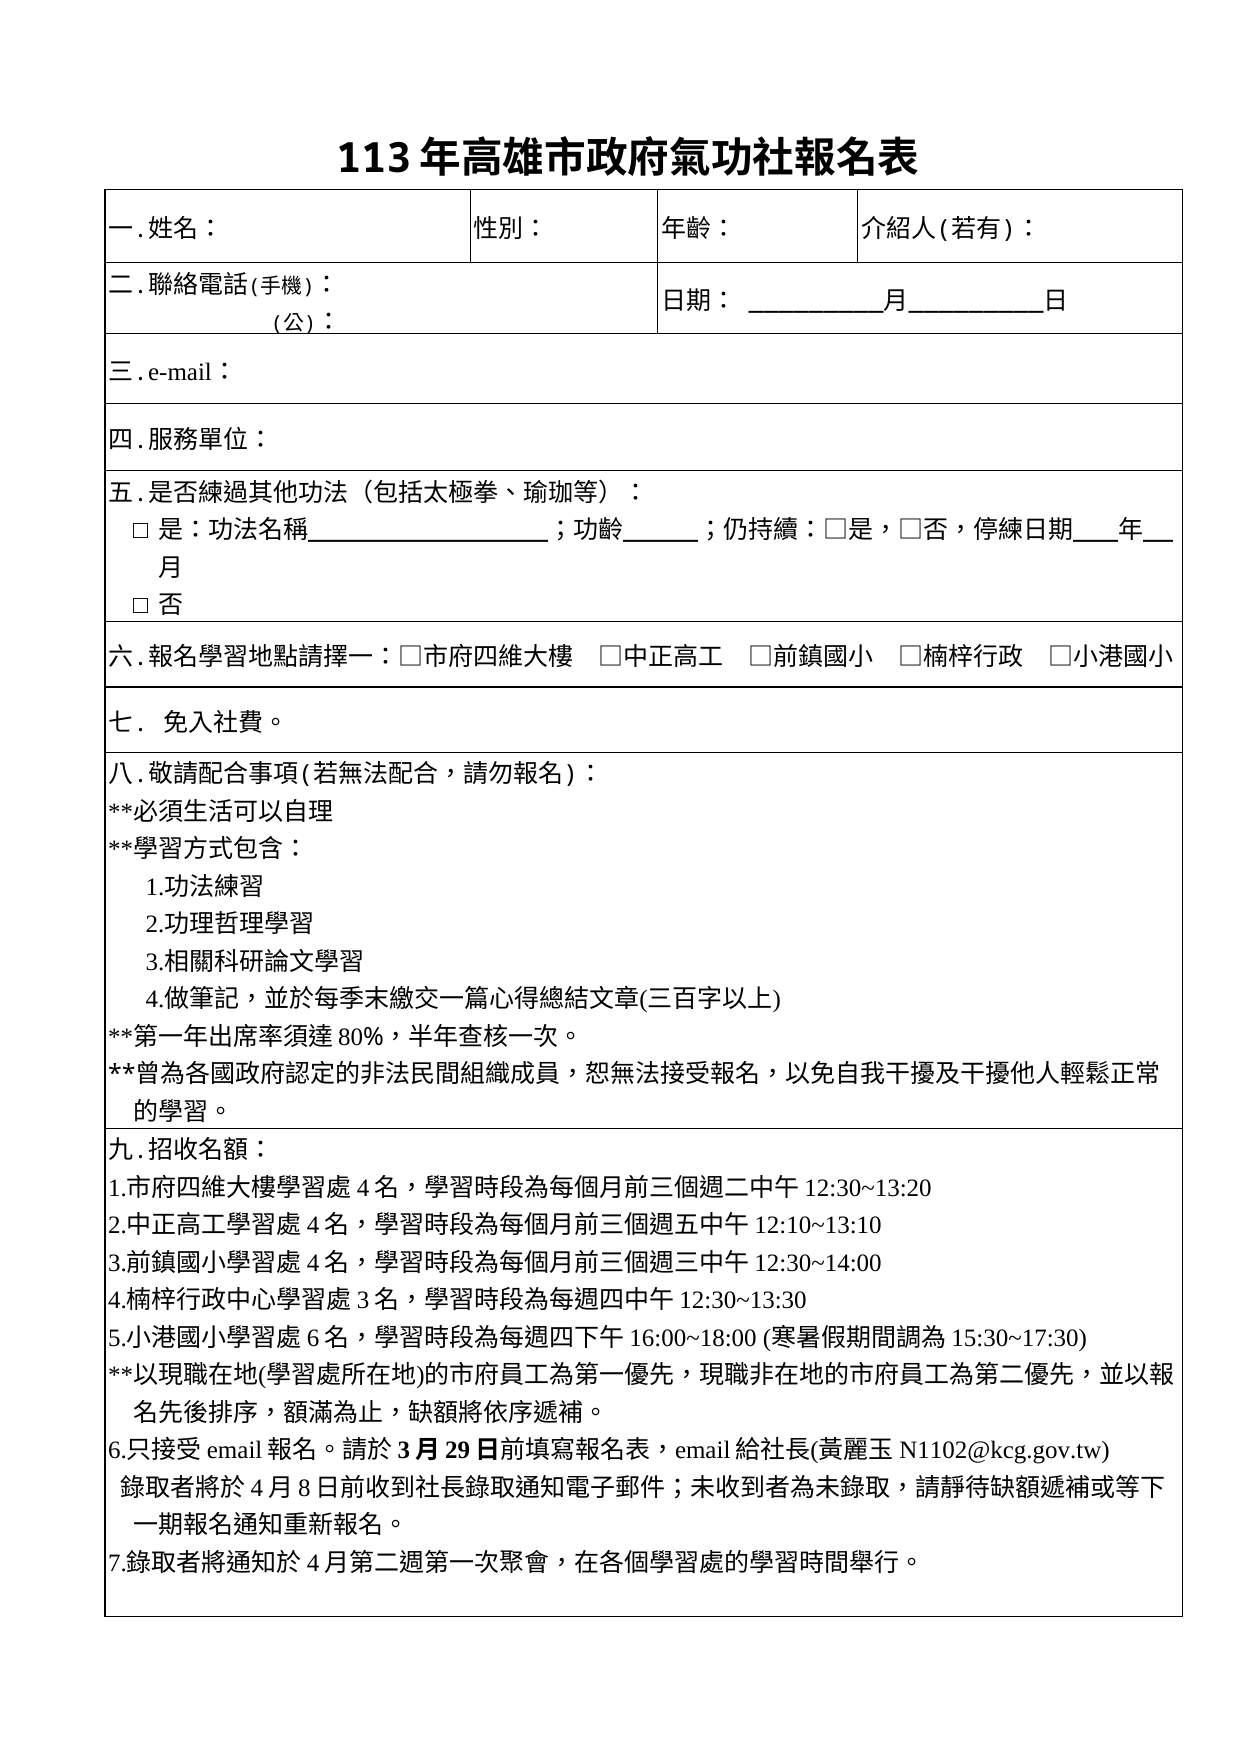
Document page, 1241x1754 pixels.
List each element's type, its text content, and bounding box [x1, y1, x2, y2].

table_cell 三.e-mail： [106, 334, 1182, 403]
table_cell 日期： _________月_________日 [658, 263, 1182, 333]
table_cell 九.招收名額： 1.市府四維大樓學習處4名，學習時段為每個月前三個週二中午12:30~13:20 2.中正高工學習處4名，學習時段為每個月前三個週五中午12:10~13:10 3.前鎮國小學習處4名，學習時段為每個月前三個週三中午12:30~14:00 4.楠梓行政中心學習處3名，學習時段為每週四中午12:30~13:30 5.小港國小學習處6名，學習時段為每週四下午16:00~18:00 (寒暑假期間調為15:30~17:30) **以現職在地(學習處所在地)的市府員工為第一優先，現職非在地的市府員工為第二優先，並以報名先後排序，額滿為止，缺額將依序遞補。 6.只接受email報名。請於3月29日前填寫報名表，email給社長(黃麗玉 N1102@kcg.gov.tw) 錄取者將於4月8日前收到社長錄取通知電子郵件；未收到者為未錄取，請靜待缺額遞補或等下一期報名通知重新報名。 7.錄取者將通知於4月第二週第一次聚會，在各個學習處的學習時間舉行。 [106, 1129, 1182, 1616]
table_cell 八.敬請配合事項(若無法配合，請勿報名)： **必須生活可以自理 **學習方式包含： 1.功法練習 2.功理哲理學習 3.相關科研論文學習 4.做筆記，並於每季末繳交一篇心得總結文章(三百字以上) **第一年出席率須達80%，半年查核一次。 **曾為各國政府認定的非法民間組織成員，恕無法接受報名，以免自我干擾及干擾他人輕鬆正常的學習。 [106, 753, 1182, 1128]
table_header 年齡： [658, 190, 857, 262]
table_header 介紹人(若有)： [858, 190, 1182, 262]
table_cell 四.服務單位： [106, 404, 1182, 470]
table_header 一.姓名： [106, 190, 470, 262]
table_cell 六.報名學習地點請擇一：□市府四維大樓 □中正高工 □前鎮國小 □楠梓行政 □小港國小 [106, 622, 1182, 686]
table_cell 五.是否練過其他功法（包括太極拳、瑜珈等）： 是：功法名稱________________；功齡_____；仍持續：□是，□否，停練日期___年__月 否 [106, 471, 1182, 621]
table_header 性別： [471, 190, 657, 262]
table_cell 二.聯絡電話(手機)： (公)： [106, 263, 657, 333]
table_cell 七. 免入社費。 [106, 688, 1182, 752]
text 113年高雄市政府氣功社報名表 [105, 124, 1150, 185]
